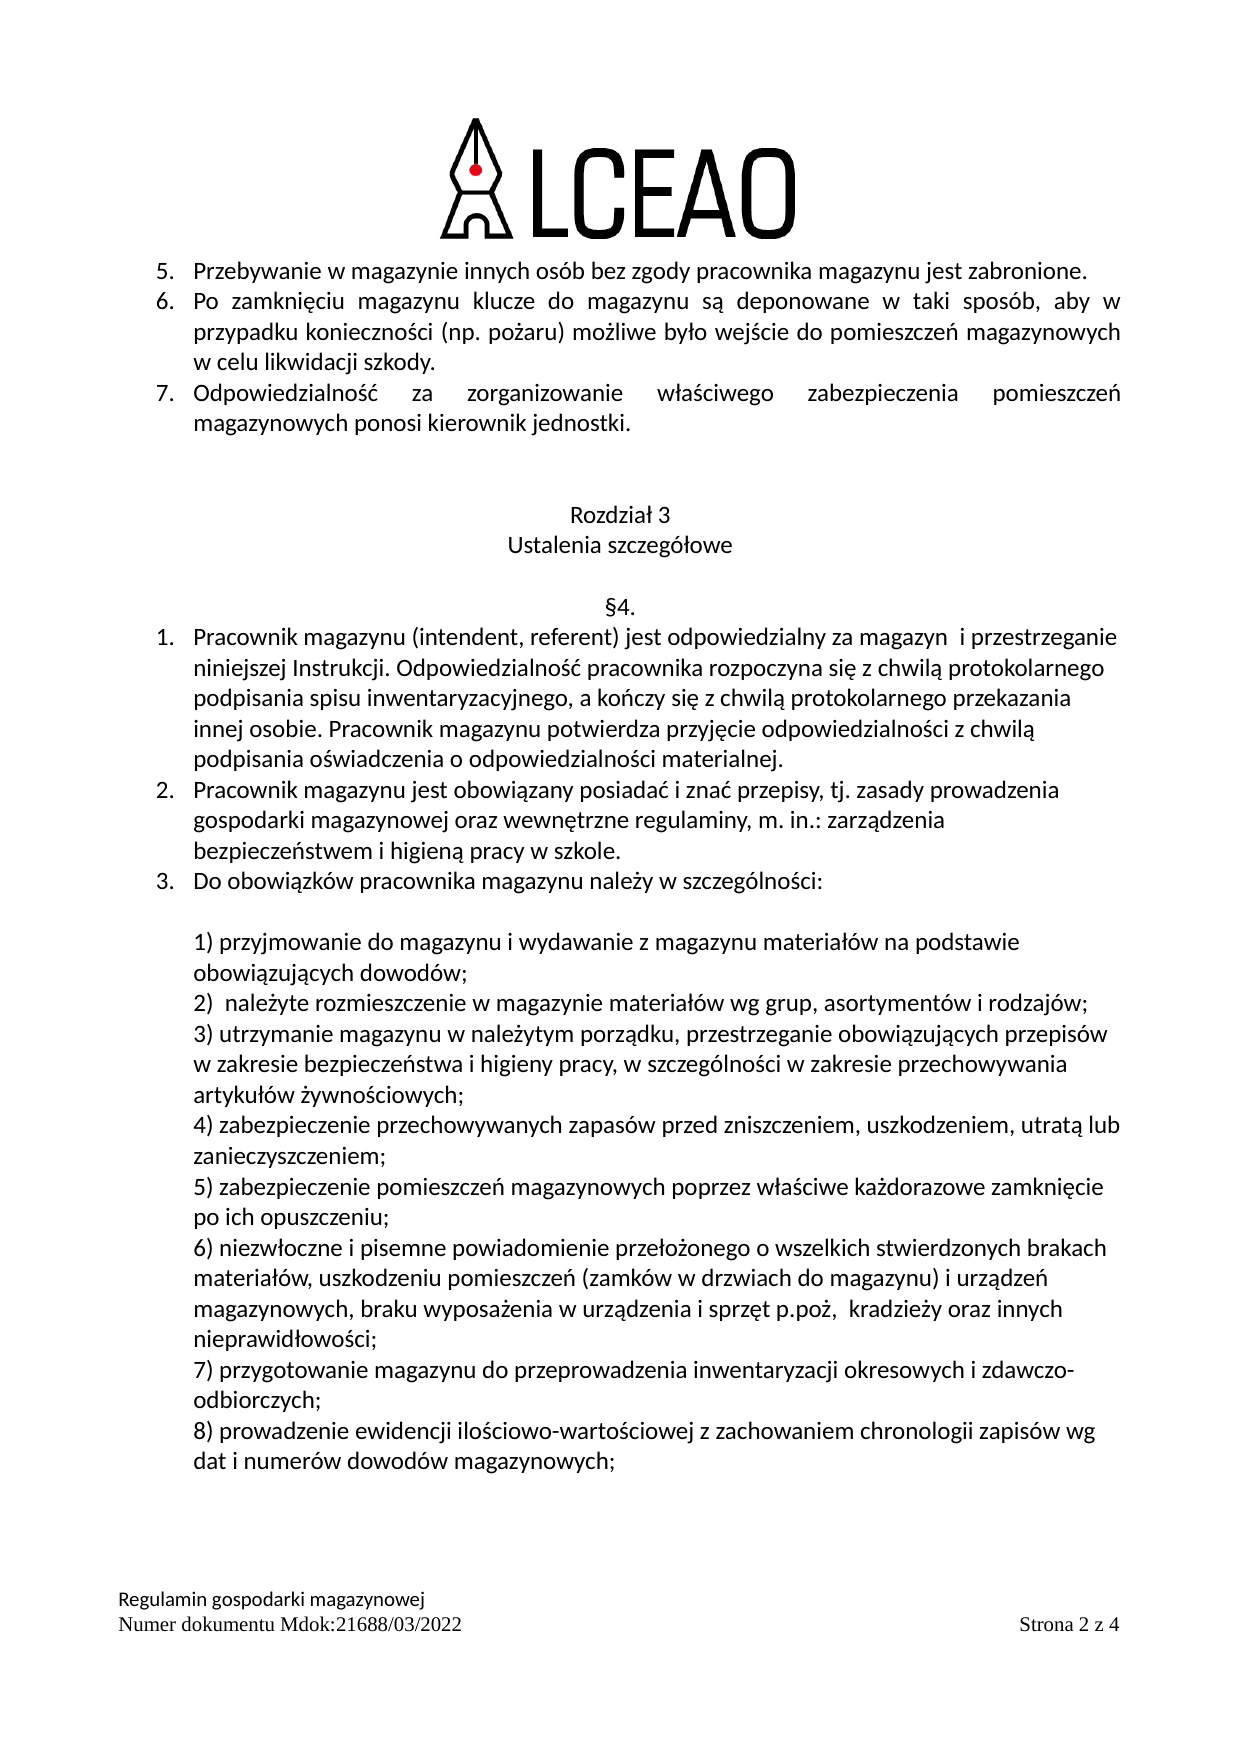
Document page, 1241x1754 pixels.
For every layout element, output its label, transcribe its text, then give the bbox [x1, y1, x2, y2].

list 4) zabezpieczenie przechowywanych zapasów przed zniszczeniem, uszkodzeniem, utratą lub zanieczyszczeniem; [156, 1109, 1122, 1171]
picture [118, 118, 1123, 255]
list 3) utrzymanie magazynu w należytym porządku, przestrzeganie obowiązujących przepisów w zakresie bezpieczeństwa i higieny pracy, w szczególności w zakresie przechowywania artykułów żywnościowych; [156, 1018, 1122, 1109]
list Pracownik magazynu jest obowiązany posiadać i znać przepisy, tj. zasady prowadzenia gospodarki magazynowej oraz wewnętrzne regulaminy, m. in.: zarządzenia bezpieczeństwem i higieną pracy w szkole. [156, 774, 1122, 865]
list Po zamknięciu magazynu klucze do magazynu są deponowane w taki sposób, aby w przypadku konieczności (np. pożaru) możliwe było wejście do pomieszczeń magazynowych w celu likwidacji szkody. [156, 286, 1122, 377]
list Do obowiązków pracownika magazynu należy w szczególności: [156, 865, 1122, 896]
list 8) prowadzenie ewidencji ilościowo-wartościowej z zachowaniem chronologii zapisów wg dat i numerów dowodów magazynowych; [156, 1415, 1122, 1476]
list 7) przygotowanie magazynu do przeprowadzenia inwentaryzacji okresowych i zdawczo- odbiorczych; [156, 1354, 1122, 1415]
list 2) należyte rozmieszczenie w magazynie materiałów wg grup, asortymentów i rodzajów; [156, 987, 1122, 1018]
list Odpowiedzialność za zorganizowanie właściwego zabezpieczenia pomieszczeń magazynowych ponosi kierownik jednostki. [156, 377, 1122, 438]
list 5) zabezpieczenie pomieszczeń magazynowych poprzez właściwe każdorazowe zamknięcie po ich opuszczeniu; [156, 1171, 1122, 1232]
list Przebywanie w magazynie innych osób bez zgody pracownika magazynu jest zabronione. [156, 255, 1122, 286]
list Pracownik magazynu (intendent, referent) jest odpowiedzialny za magazyn i przestrzeganie niniejszej Instrukcji. Odpowiedzialność pracownika rozpoczyna się z chwilą protokolarnego podpisania spisu inwentaryzacyjnego, a kończy się z chwilą protokolarnego przekazania innej osobie. Pracownik magazynu potwierdza przyjęcie odpowiedzialności z chwilą podpisania oświadczenia o odpowiedzialności materialnej. [156, 621, 1122, 774]
list 1) przyjmowanie do magazynu i wydawanie z magazynu materiałów na podstawie obowiązujących dowodów; [156, 926, 1122, 987]
text Ustalenia szczegółowe [118, 530, 1122, 560]
text §4. [118, 591, 1122, 621]
list 6) niezwłoczne i pisemne powiadomienie przełożonego o wszelkich stwierdzonych brakach materiałów, uszkodzeniu pomieszczeń (zamków w drzwiach do magazynu) i urządzeń magazynowych, braku wyposażenia w urządzenia i sprzęt p.poż, kradzieży oraz innych nieprawidłowości; [156, 1232, 1122, 1354]
text Rozdział 3 [118, 499, 1122, 530]
